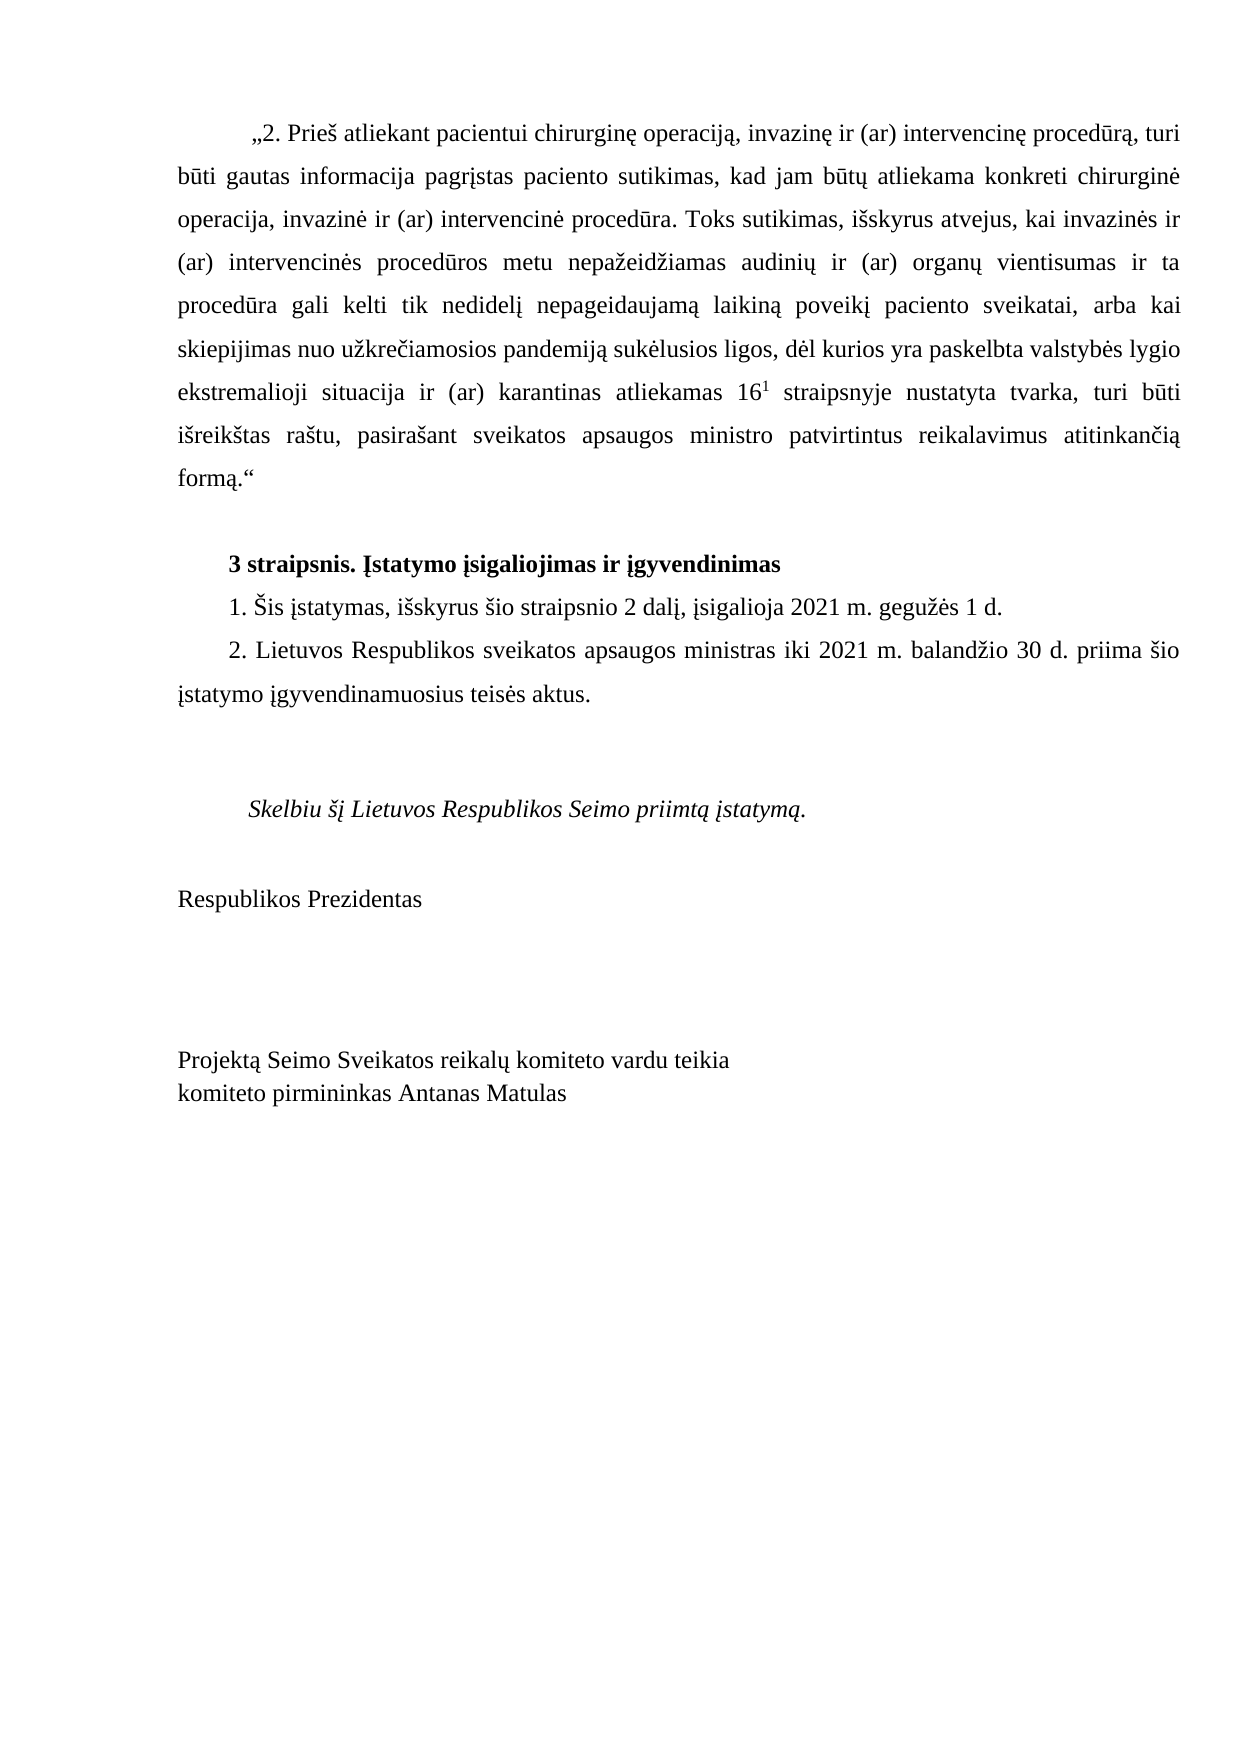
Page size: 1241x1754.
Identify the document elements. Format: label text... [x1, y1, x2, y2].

text Projektą Seimo Sveikatos reikalų komiteto vardu teikia [177, 1045, 1181, 1074]
text 1. Šis įstatymas, išskyrus šio straipsnio 2 dalį, įsigalioja 2021 m. gegužės 1 d. [177, 592, 1181, 621]
text Skelbiu šį Lietuvos Respublikos Seimo priimtą įstatymą. [177, 794, 1181, 822]
text Respublikos Prezidentas [177, 884, 1181, 913]
text 3 straipsnis. Įstatymo įsigaliojimas ir įgyvendinimas [177, 549, 1181, 578]
text komiteto pirmininkas Antanas Matulas [177, 1078, 1181, 1107]
text „2. Prieš atliekant pacientui chirurginę operaciją, invazinę ir (ar) intervencinę procedūrą, turi būti gautas informacija pagrįstas paciento sutikimas, kad jam būtų atliekama konkreti chirurginė operacija, invazinė ir (ar) intervencinė procedūra. Toks sutikimas, išskyrus atvejus, kai invazinės ir (ar) intervencinės procedūros metu nepažeidžiamas audinių ir (ar) organų vientisumas ir ta procedūra gali kelti tik nedidelį nepageidaujamą laikiną poveikį paciento sveikatai, arba kai skiepijimas nuo užkrečiamosios pandemiją sukėlusios ligos, dėl kurios yra paskelbta valstybės lygio ekstremalioji situacija ir (ar) karantinas atliekamas 161 straipsnyje nustatyta tvarka, turi būti išreikštas raštu, pasirašant sveikatos apsaugos ministro patvirtintus reikalavimus atitinkančią formą.“ [177, 118, 1181, 492]
text 2. Lietuvos Respublikos sveikatos apsaugos ministras iki 2021 m. balandžio 30 d. priima šio įstatymo įgyvendinamuosius teisės aktus. [177, 636, 1181, 707]
